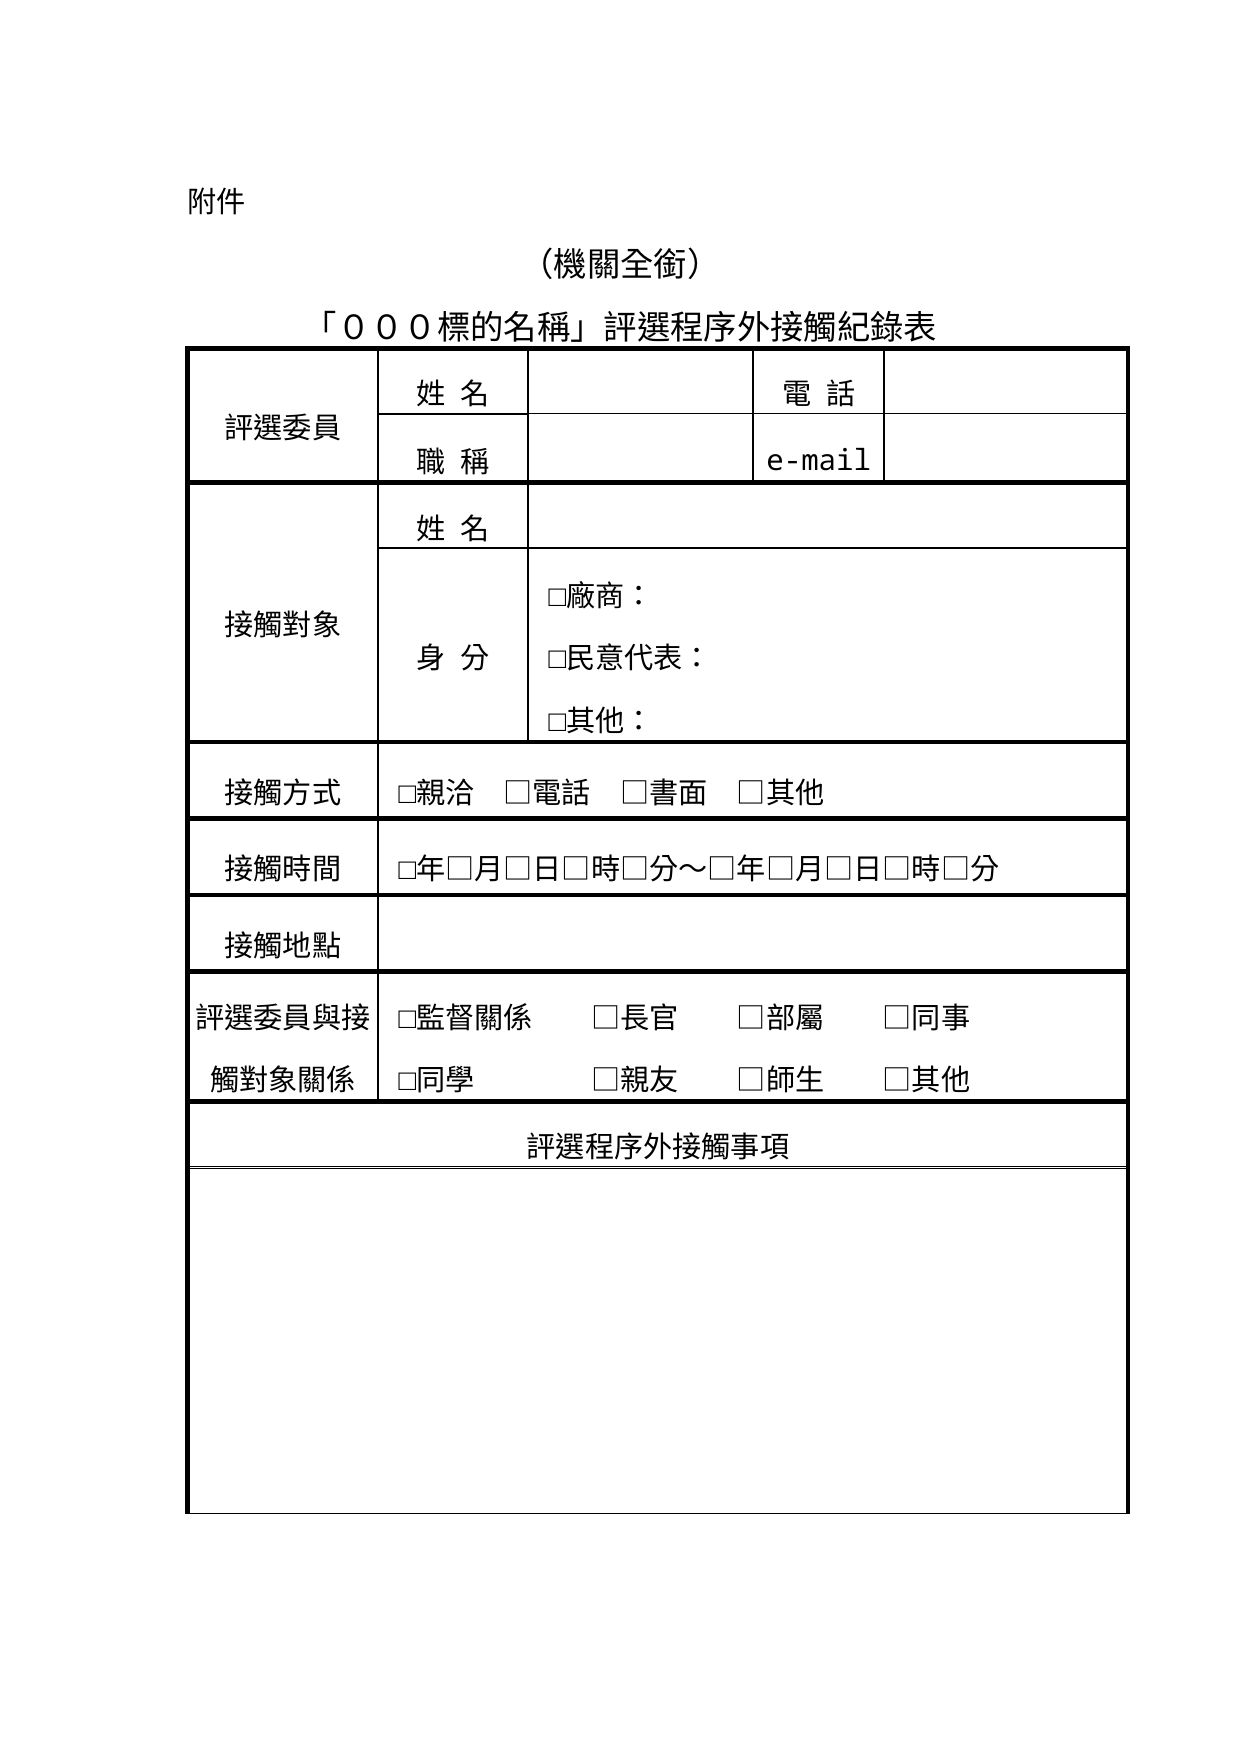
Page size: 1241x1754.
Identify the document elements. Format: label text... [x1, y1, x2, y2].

table_cell 職 稱 [379, 415, 527, 480]
table_cell 姓 名 [379, 485, 527, 547]
table_header 姓 名 [379, 351, 527, 413]
table_cell [529, 485, 1126, 547]
table_cell [379, 897, 1126, 969]
table_cell □年□月□日□時□分～□年□月□日□時□分 [379, 821, 1126, 893]
table_cell □監督關係 □長官 □部屬 □同事 □同學 □親友 □師生 □其他 [379, 974, 1126, 1099]
table_cell 接觸地點 [190, 897, 377, 969]
table_header 電 話 [754, 351, 883, 413]
table_cell [885, 414, 1126, 480]
table_cell □親洽 □電話 □書面 □其他 [379, 744, 1126, 816]
table_header 評選委員 [190, 351, 377, 480]
table_cell □廠商： □民意代表： □其他： [529, 549, 1126, 739]
table_cell 評選程序外接觸事項 [190, 1104, 1126, 1166]
text 附件 [187, 158, 1053, 221]
text （機關全銜） [187, 221, 1053, 283]
table_cell e-mail [754, 414, 883, 480]
table_cell 身 分 [379, 549, 527, 739]
table_cell 接觸時間 [190, 821, 377, 893]
table_cell 評選委員與接觸對象關係 [190, 974, 377, 1099]
table_cell [529, 414, 752, 480]
table_header [885, 351, 1126, 413]
table_header [529, 351, 752, 413]
text 「０００標的名稱」評選程序外接觸紀錄表 [187, 283, 1053, 346]
table_cell 接觸方式 [190, 744, 377, 816]
table_cell [190, 1169, 1126, 1513]
table_cell 接觸對象 [190, 485, 377, 739]
